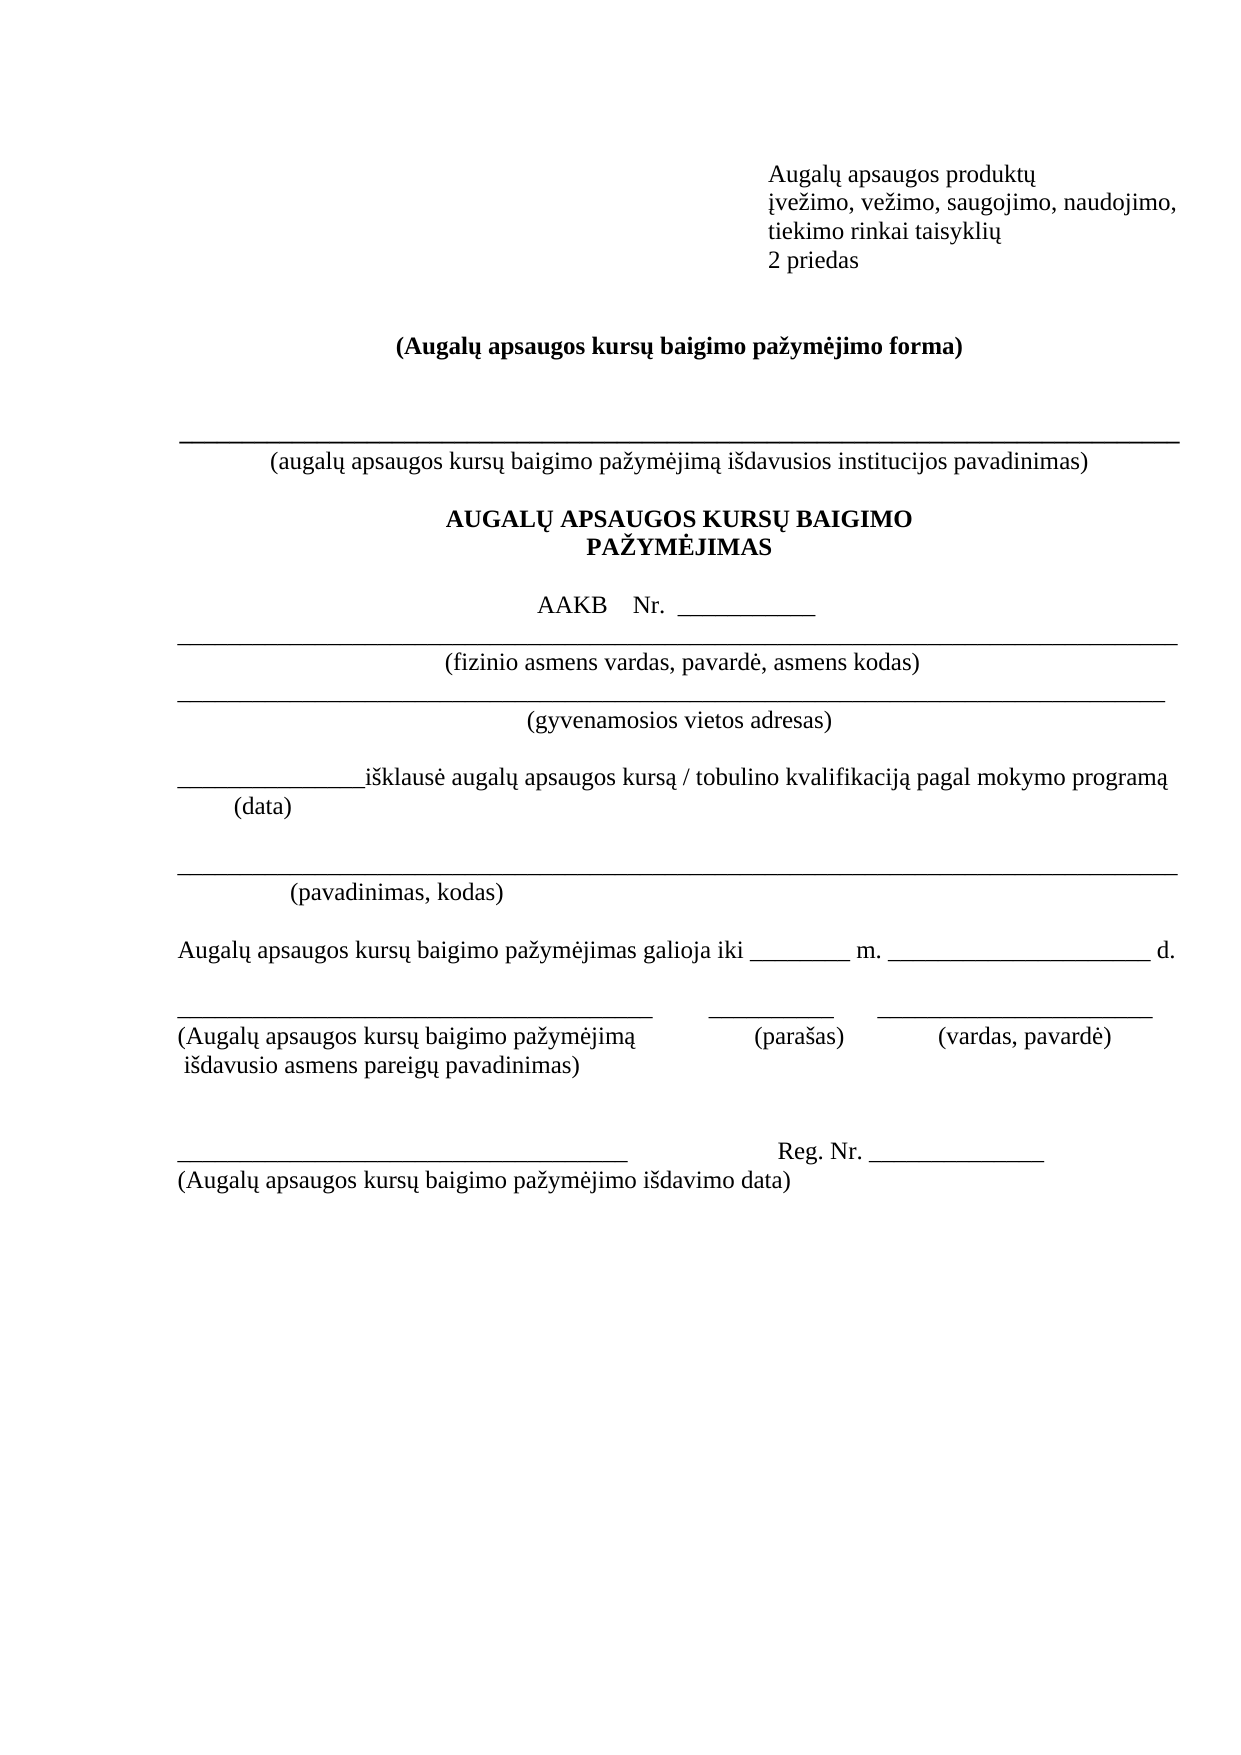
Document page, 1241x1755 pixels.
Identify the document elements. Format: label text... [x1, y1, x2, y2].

text (Augalų apsaugos kursų baigimo pažymėjimo forma) [177, 331, 1181, 360]
text Augalų apsaugos produktų [768, 159, 1181, 187]
text _______________išklausė augalų apsaugos kursą / tobulino kvalifikaciją pagal mokymo programą [177, 762, 1181, 791]
text ________________________________________________________________________________ [177, 619, 1181, 647]
text (Augalų apsaugos kursų baigimo pažymėjimą (parašas) (vardas, pavardė) [177, 1021, 1181, 1050]
text (fizinio asmens vardas, pavardė, asmens kodas) [177, 647, 1181, 676]
subtitle PAŽYMĖJIMAS [177, 532, 1181, 561]
text išdavusio asmens pareigų pavadinimas) [177, 1050, 1181, 1079]
subtitle ________________________________________________________________________________ [177, 417, 1181, 446]
text ______________________________________ __________ ______________________ [177, 992, 1181, 1021]
text ________________________________________________________________________________ [177, 849, 1181, 877]
text AAKB Nr. ___________ [177, 590, 1181, 619]
text (gyvenamosios vietos adresas) [177, 705, 1181, 734]
text _______________________________________________________________________________ [177, 676, 1181, 705]
text įvežimo, vežimo, saugojimo, naudojimo, tiekimo rinkai taisyklių [768, 187, 1181, 245]
subtitle Augalų apsaugos kursų baigimo [177, 504, 1181, 532]
text ____________________________________ Reg. Nr. ______________ [177, 1136, 1181, 1165]
text Augalų apsaugos kursų baigimo pažymėjimas galioja iki ________ m. _____________________ d. [177, 935, 1181, 964]
text 2 priedas [768, 245, 1181, 274]
text (data) [177, 791, 1181, 820]
text (augalų apsaugos kursų baigimo pažymėjimą išdavusios institucijos pavadinimas) [177, 446, 1181, 475]
text (pavadinimas, kodas) [177, 877, 1181, 906]
text (Augalų apsaugos kursų baigimo pažymėjimo išdavimo data) [177, 1165, 1181, 1194]
